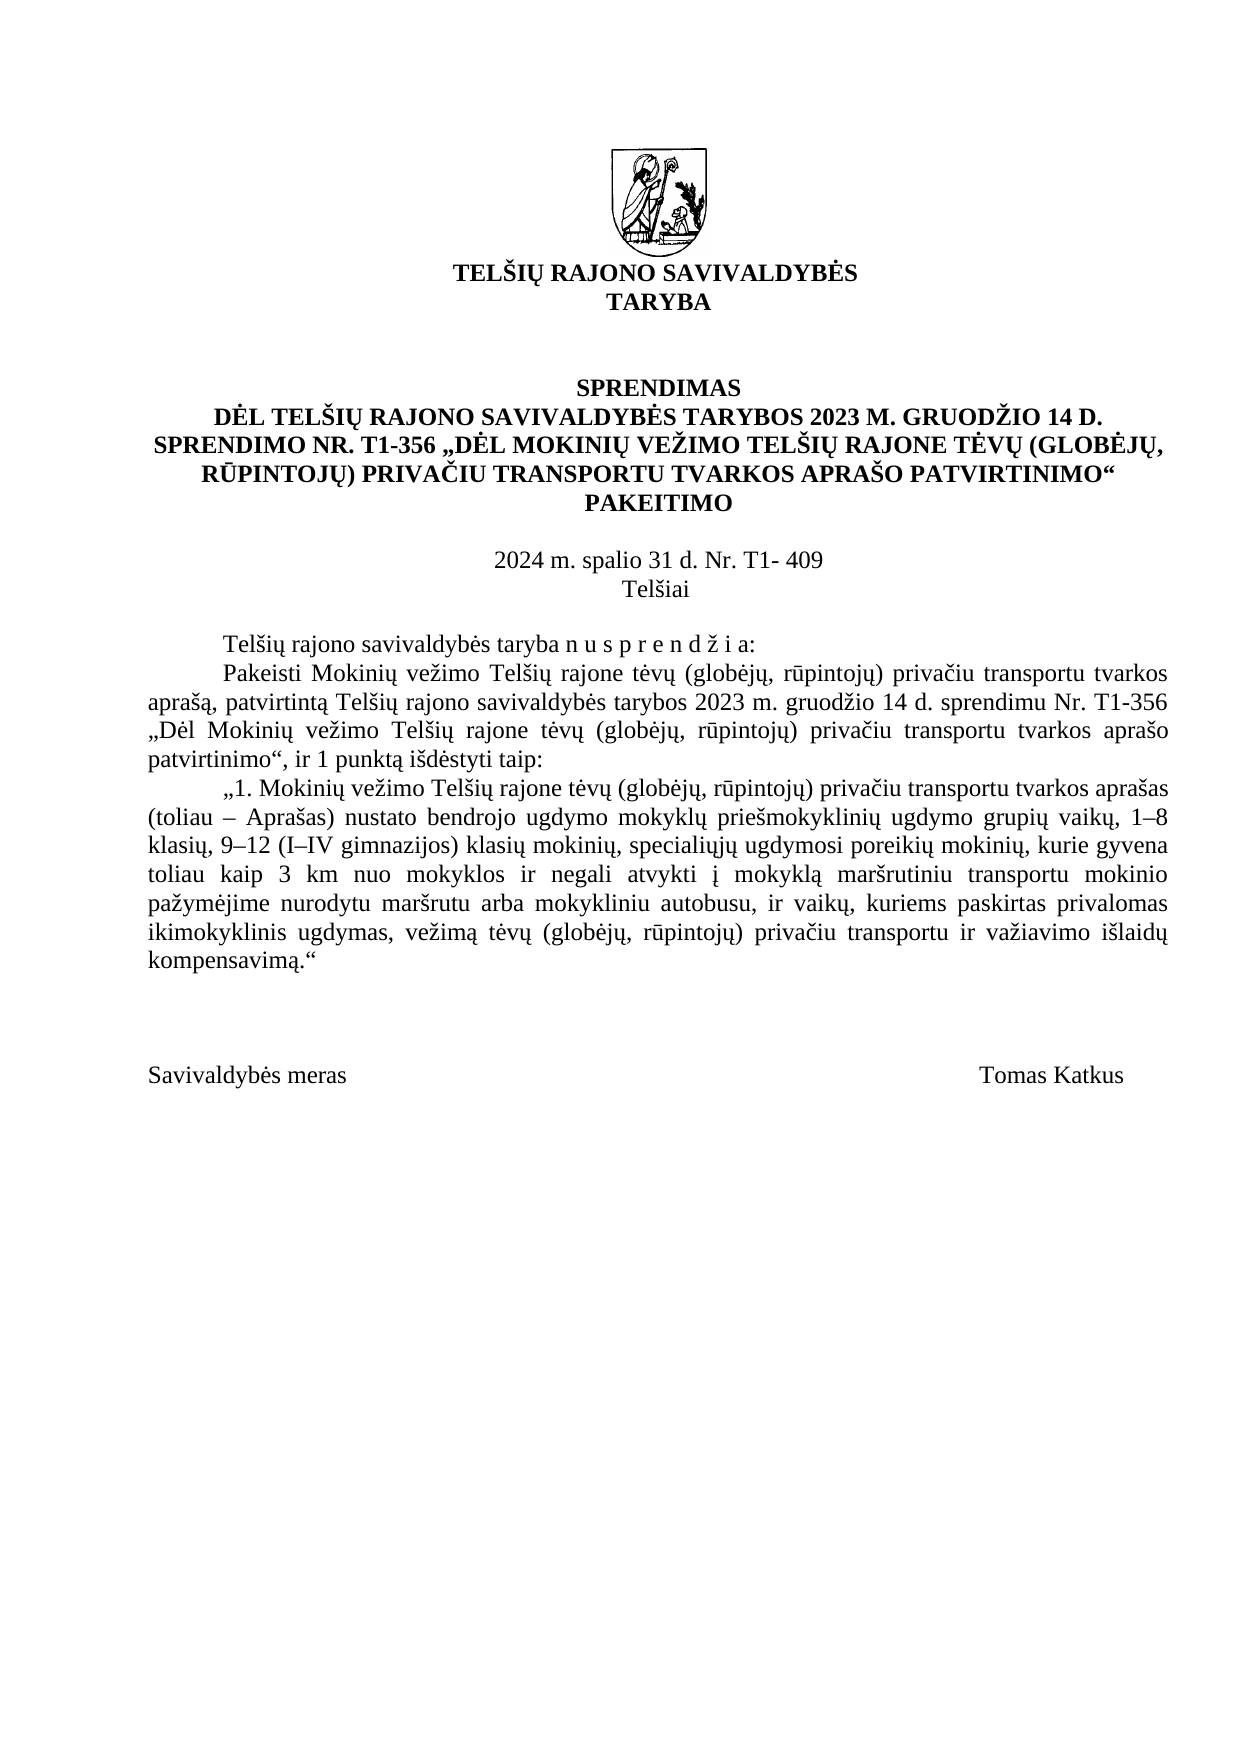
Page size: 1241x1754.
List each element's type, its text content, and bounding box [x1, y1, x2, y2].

text Pakeisti Mokinių vežimo Telšių rajone tėvų (globėjų, rūpintojų) privačiu transportu tvarkos aprašą, patvirtintą Telšių rajono savivaldybės tarybos 2023 m. gruodžio 14 d. sprendimu Nr. T1-356 „Dėl Mokinių vežimo Telšių rajone tėvų (globėjų, rūpintojų) privačiu transportu tvarkos aprašo patvirtinimo“, ir 1 punktą išdėstyti taip: [148, 658, 1169, 773]
text 2024 m. spalio 31 d. Nr. T1- 409 [148, 545, 1169, 574]
text SPRENDIMAS [148, 373, 1169, 402]
text TARYBA [148, 287, 1169, 315]
text Savivaldybės meras Tomas Katkus [148, 1060, 1169, 1089]
text „1. Mokinių vežimo Telšių rajone tėvų (globėjų, rūpintojų) privačiu transportu tvarkos aprašas (toliau – Aprašas) nustato bendrojo ugdymo mokyklų priešmokyklinių ugdymo grupių vaikų, 1–8 klasių, 9–12 (I–IV gimnazijos) klasių mokinių, specialiųjų ugdymosi poreikių mokinių, kurie gyvena toliau kaip 3 km nuo mokyklos ir negali atvykti į mokyklą maršrutiniu transportu mokinio pažymėjime nurodytu maršrutu arba mokykliniu autobusu, ir vaikų, kuriems paskirtas privalomas ikimokyklinis ugdymas, vežimą tėvų (globėjų, rūpintojų) privačiu transportu ir važiavimo išlaidų kompensavimą.“ [148, 773, 1169, 974]
text DĖL TELŠIŲ RAJONO SAVIVALDYBĖS TARYBOS 2023 M. GRUODŽIO 14 D. SPRENDIMO NR. T1-356 „DĖL MOKINIŲ VEŽIMO TELŠIŲ RAJONE TĖVŲ (GLOBĖJŲ, RŪPINTOJŲ) PRIVAČIU TRANSPORTU TVARKOS APRAŠO PATVIRTINIMO“ PAKEITIMO [148, 402, 1169, 517]
text Telšių rajono savivaldybės taryba n u s p r e n d ž i a: [148, 629, 1169, 658]
text Telšiai [148, 574, 1169, 603]
text TELŠIŲ RAJONO SAVIVALDYBĖS [148, 258, 1169, 287]
